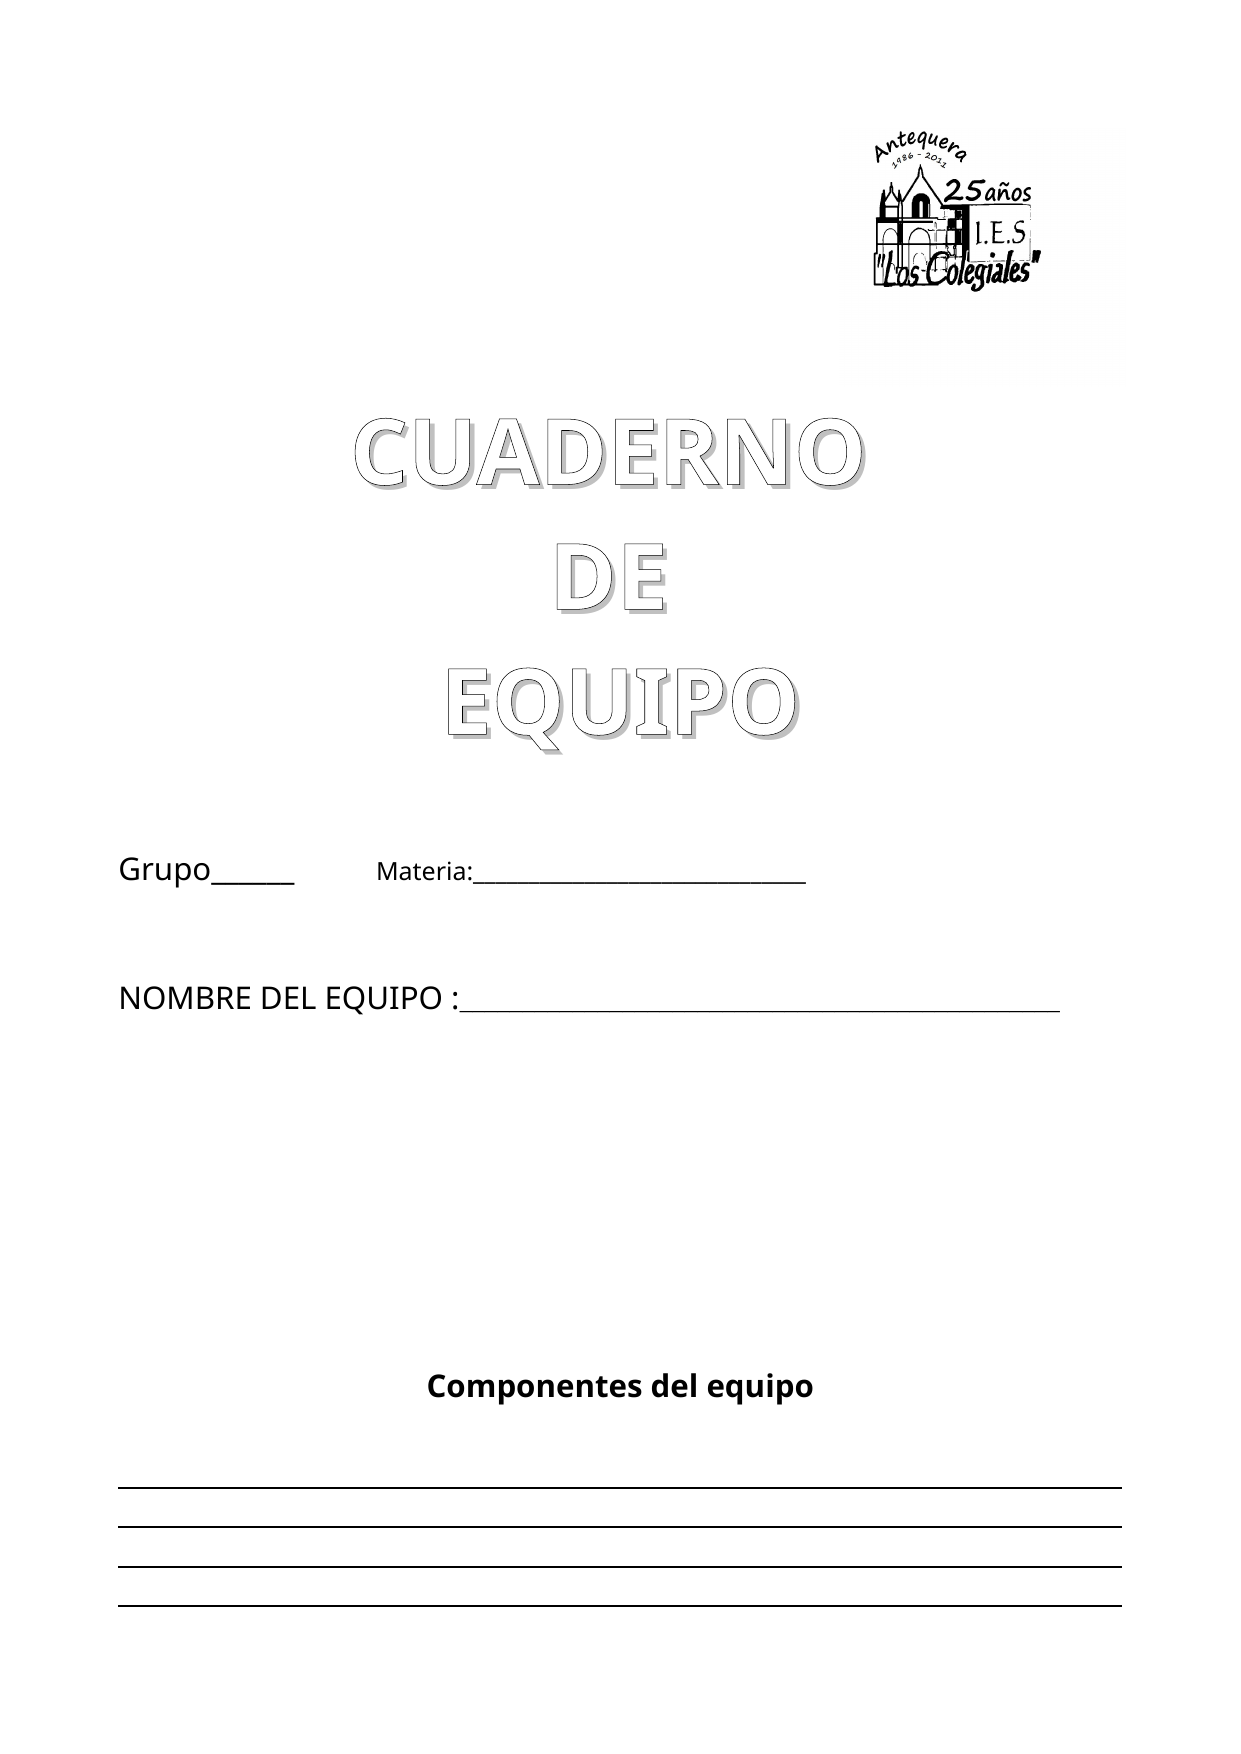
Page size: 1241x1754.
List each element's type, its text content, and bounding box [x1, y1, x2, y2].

text Componentes del equipo [118, 1364, 1122, 1406]
text Grupo______ Materia:______________________________ [118, 847, 1122, 890]
text EQUIPO [118, 636, 1122, 761]
text CUADERNO [118, 118, 1122, 511]
text DE [118, 511, 1122, 636]
text NOMBRE DEL EQUIPO :________________________________________________ [118, 976, 1122, 1019]
